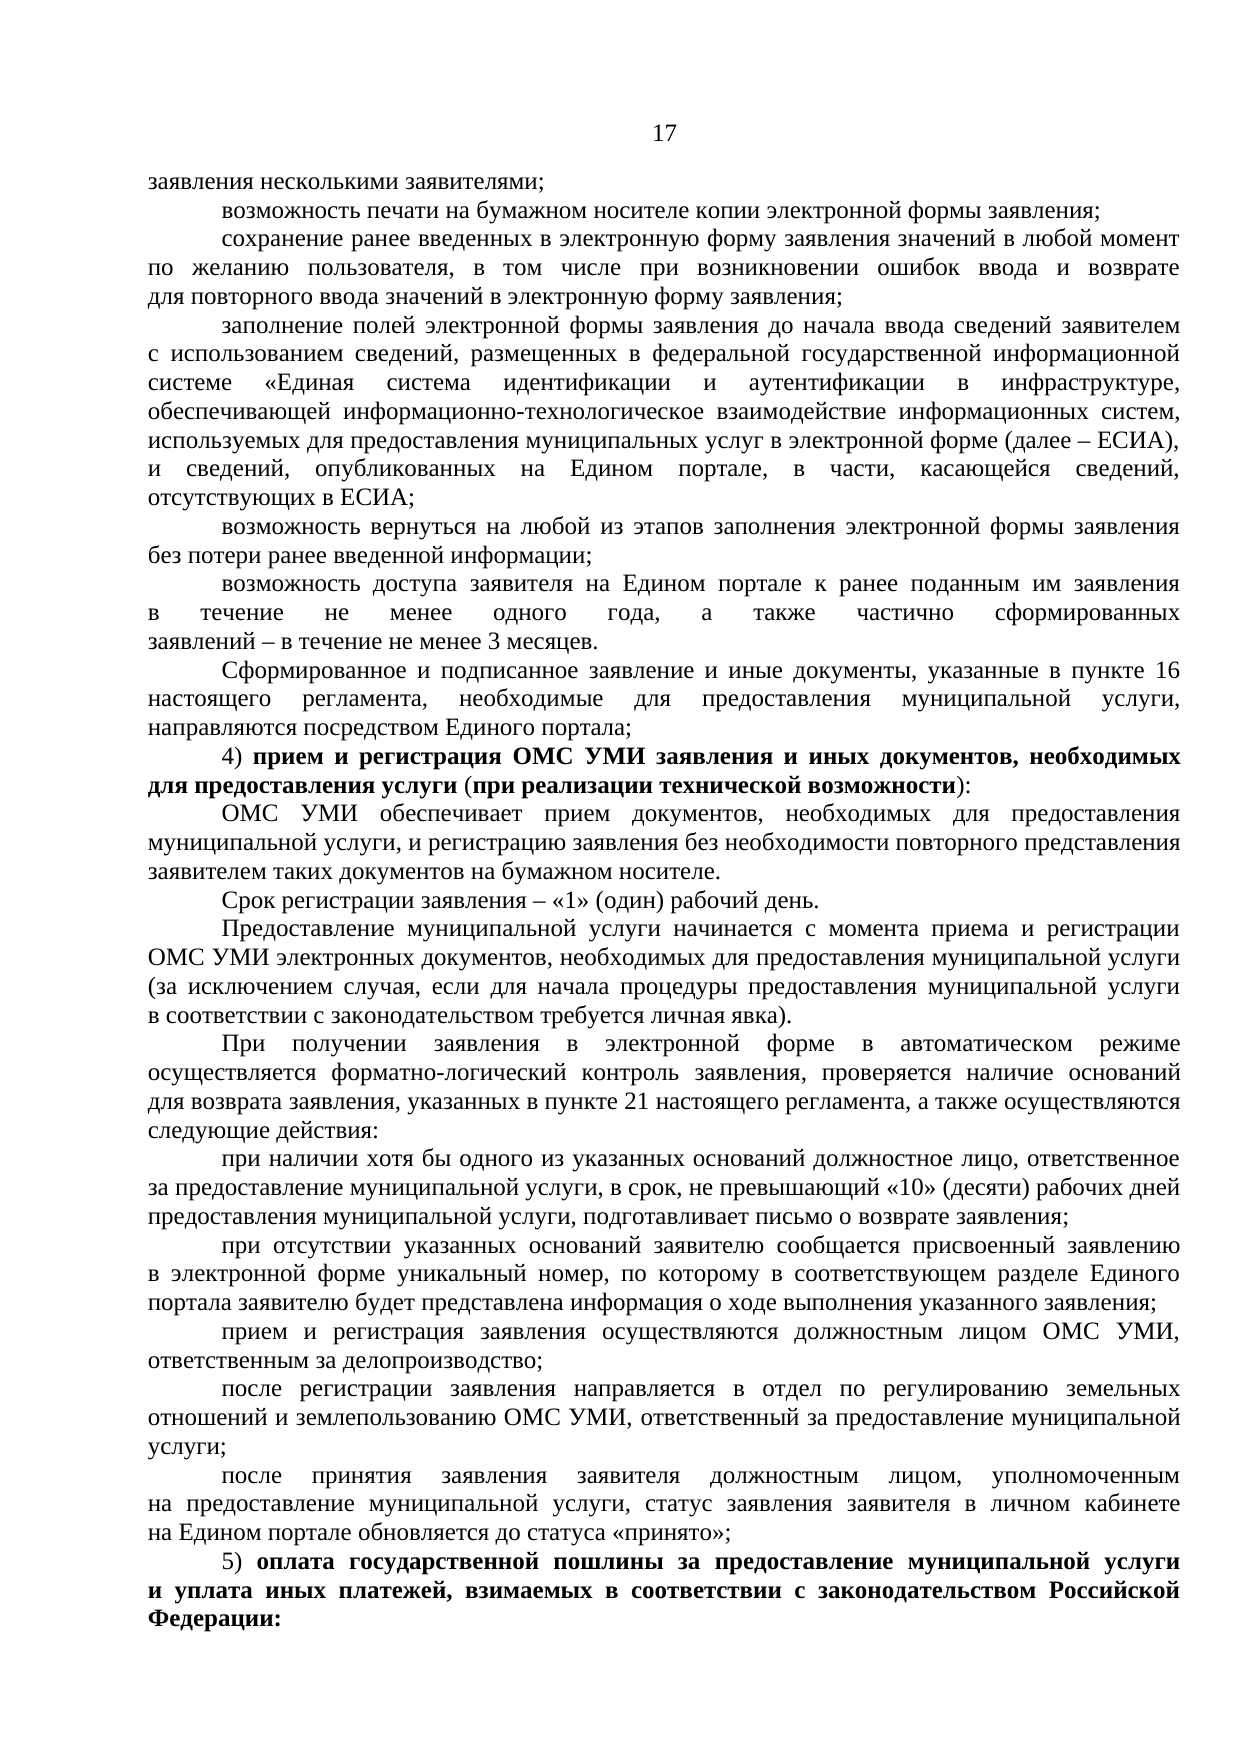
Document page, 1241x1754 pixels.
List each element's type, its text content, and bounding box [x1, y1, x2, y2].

text 5) оплата государственной пошлины за предоставление муниципальной услуги и уплата иных платежей, взимаемых в соответствии с законодательством Российской Федерации: [148, 1546, 1181, 1632]
text после принятия заявления заявителя должностным лицом, уполномоченным на предоставление муниципальной услуги, статус заявления заявителя в личном кабинете на Едином портале обновляется до статуса «принято»; [148, 1460, 1181, 1546]
text прием и регистрация заявления осуществляются должностным лицом ОМС УМИ, ответственным за делопроизводство; [148, 1316, 1181, 1373]
text возможность доступа заявителя на Едином портале к ранее поданным им заявления в течение не менее одного года, а также частично сформированных заявлений – в течение не менее 3 месяцев. [148, 568, 1181, 655]
text после регистрации заявления направляется в отдел по регулированию земельных отношений и землепользованию ОМС УМИ, ответственный за предоставление муниципальной услуги; [148, 1373, 1181, 1460]
text возможность печати на бумажном носителе копии электронной формы заявления; [148, 195, 1181, 223]
text При получении заявления в электронной форме в автоматическом режиме осуществляется форматно-логический контроль заявления, проверяется наличие оснований для возврата заявления, указанных в пункте 21 настоящего регламента, а также осуществляются следующие действия: [148, 1028, 1181, 1143]
text 4) прием и регистрация ОМС УМИ заявления и иных документов, необходимых для предоставления услуги (при реализации технической возможности): [148, 741, 1181, 798]
text Сформированное и подписанное заявление и иные документы, указанные в пункте 16 настоящего регламента, необходимые для предоставления муниципальной услуги, направляются посредством Единого портала; [148, 655, 1181, 741]
text возможность вернуться на любой из этапов заполнения электронной формы заявления без потери ранее введенной информации; [148, 511, 1181, 568]
text Предоставление муниципальной услуги начинается с момента приема и регистрации ОМС УМИ электронных документов, необходимых для предоставления муниципальной услуги (за исключением случая, если для начала процедуры предоставления муниципальной услуги в соответствии с законодательством требуется личная явка). [148, 913, 1181, 1028]
text при отсутствии указанных оснований заявителю сообщается присвоенный заявлению в электронной форме уникальный номер, по которому в соответствующем разделе Единого портала заявителю будет представлена информация о ходе выполнения указанного заявления; [148, 1230, 1181, 1316]
text ОМС УМИ обеспечивает прием документов, необходимых для предоставления муниципальной услуги, и регистрацию заявления без необходимости повторного представления заявителем таких документов на бумажном носителе. [148, 798, 1181, 885]
text заявления несколькими заявителями; [148, 166, 1181, 195]
text сохранение ранее введенных в электронную форму заявления значений в любой момент по желанию пользователя, в том числе при возникновении ошибок ввода и возврате для повторного ввода значений в электронную форму заявления; [148, 223, 1181, 310]
text заполнение полей электронной формы заявления до начала ввода сведений заявителем с использованием сведений, размещенных в федеральной государственной информационной системе «Единая система идентификации и аутентификации в инфраструктуре, обеспечивающей информационно-технологическое взаимодействие информационных систем, используемых для предоставления муниципальных услуг в электронной форме (далее – ЕСИА), и сведений, опубликованных на Едином портале, в части, касающейся сведений, отсутствующих в ЕСИА; [148, 310, 1181, 511]
text Срок регистрации заявления – «1» (один) рабочий день. [148, 885, 1181, 913]
text при наличии хотя бы одного из указанных оснований должностное лицо, ответственное за предоставление муниципальной услуги, в срок, не превышающий «10» (десяти) рабочих дней предоставления муниципальной услуги, подготавливает письмо о возврате заявления; [148, 1143, 1181, 1230]
